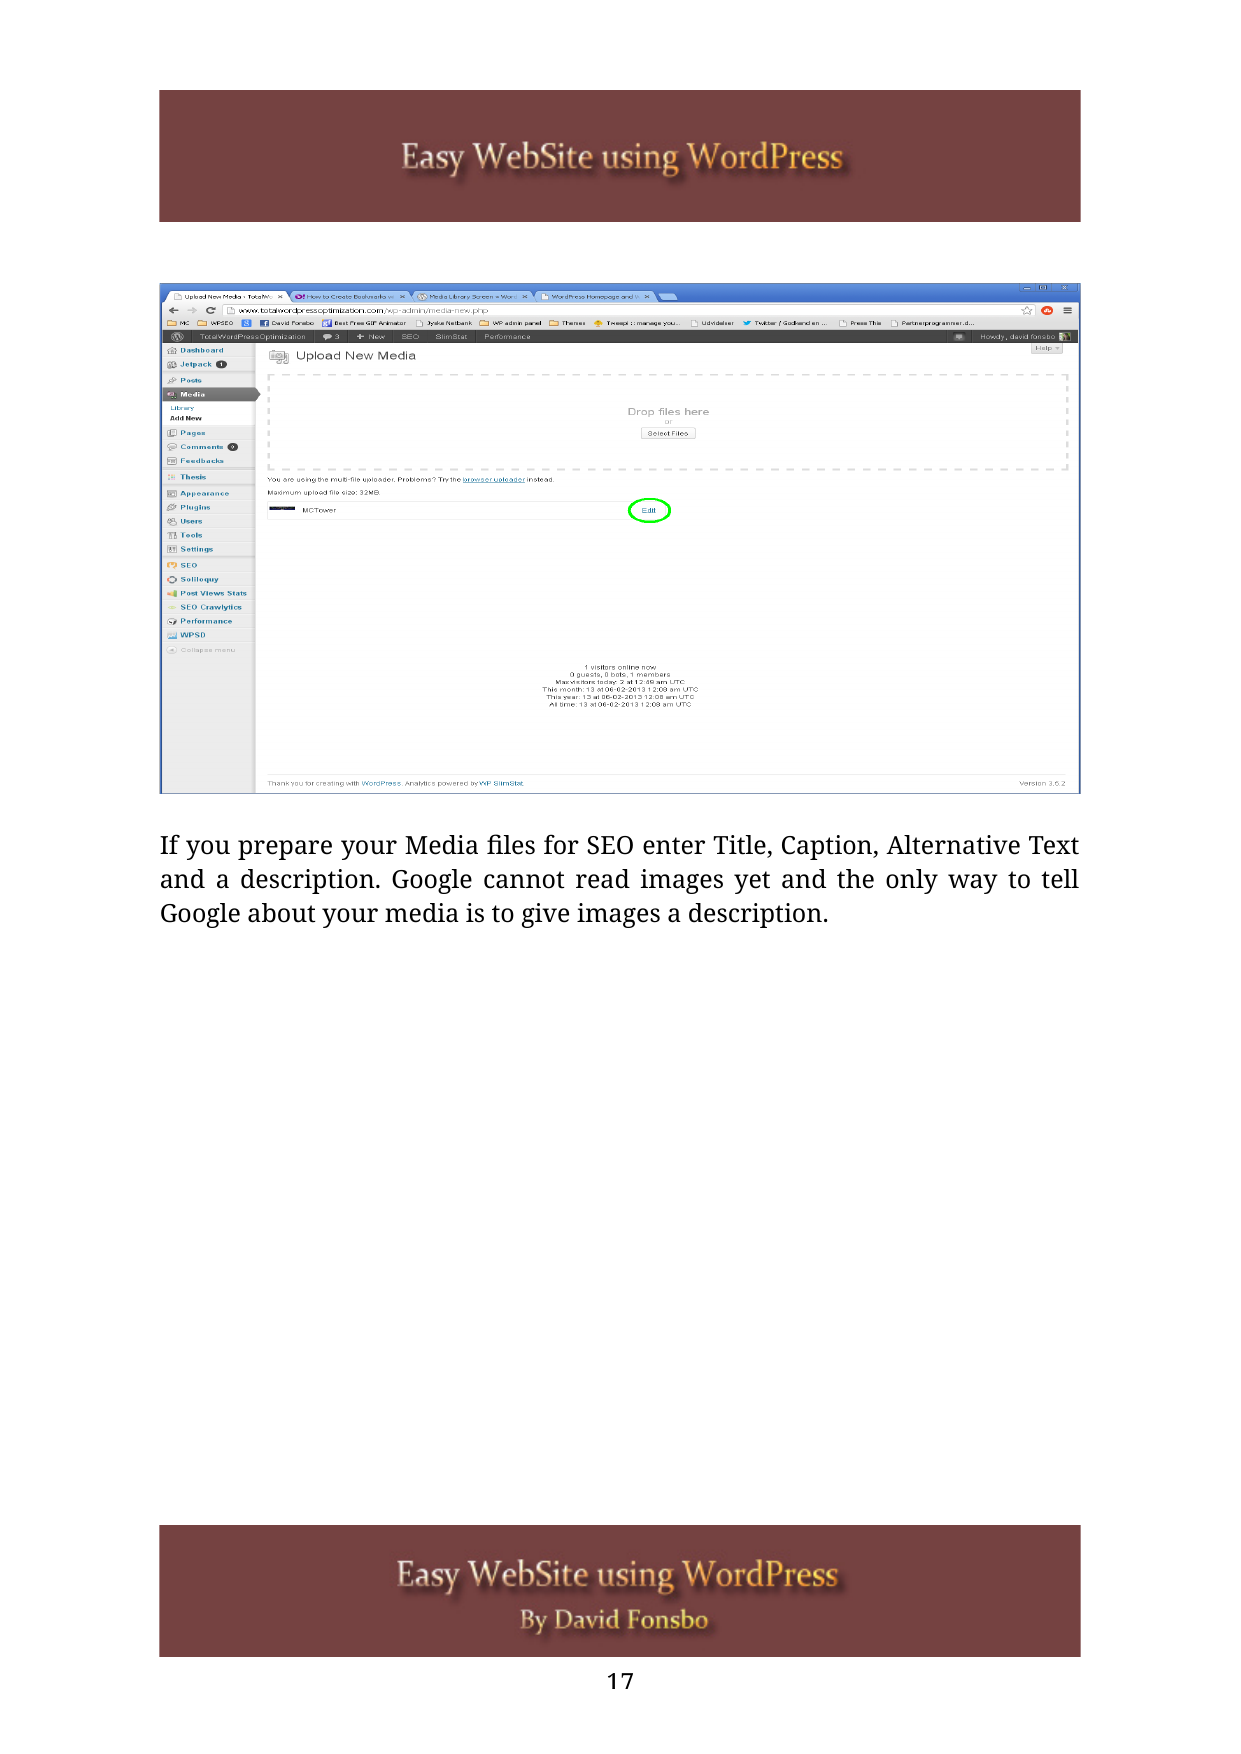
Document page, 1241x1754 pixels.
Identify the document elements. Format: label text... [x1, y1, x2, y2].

picture [220, 90, 1021, 222]
text If you prepare your Media files for SEO enter Title, Caption, Alternative Text and a description. Google cannot read images yet and the only way to tell Google about your media is to give images a description. [159, 827, 1081, 929]
picture [220, 1525, 1021, 1657]
